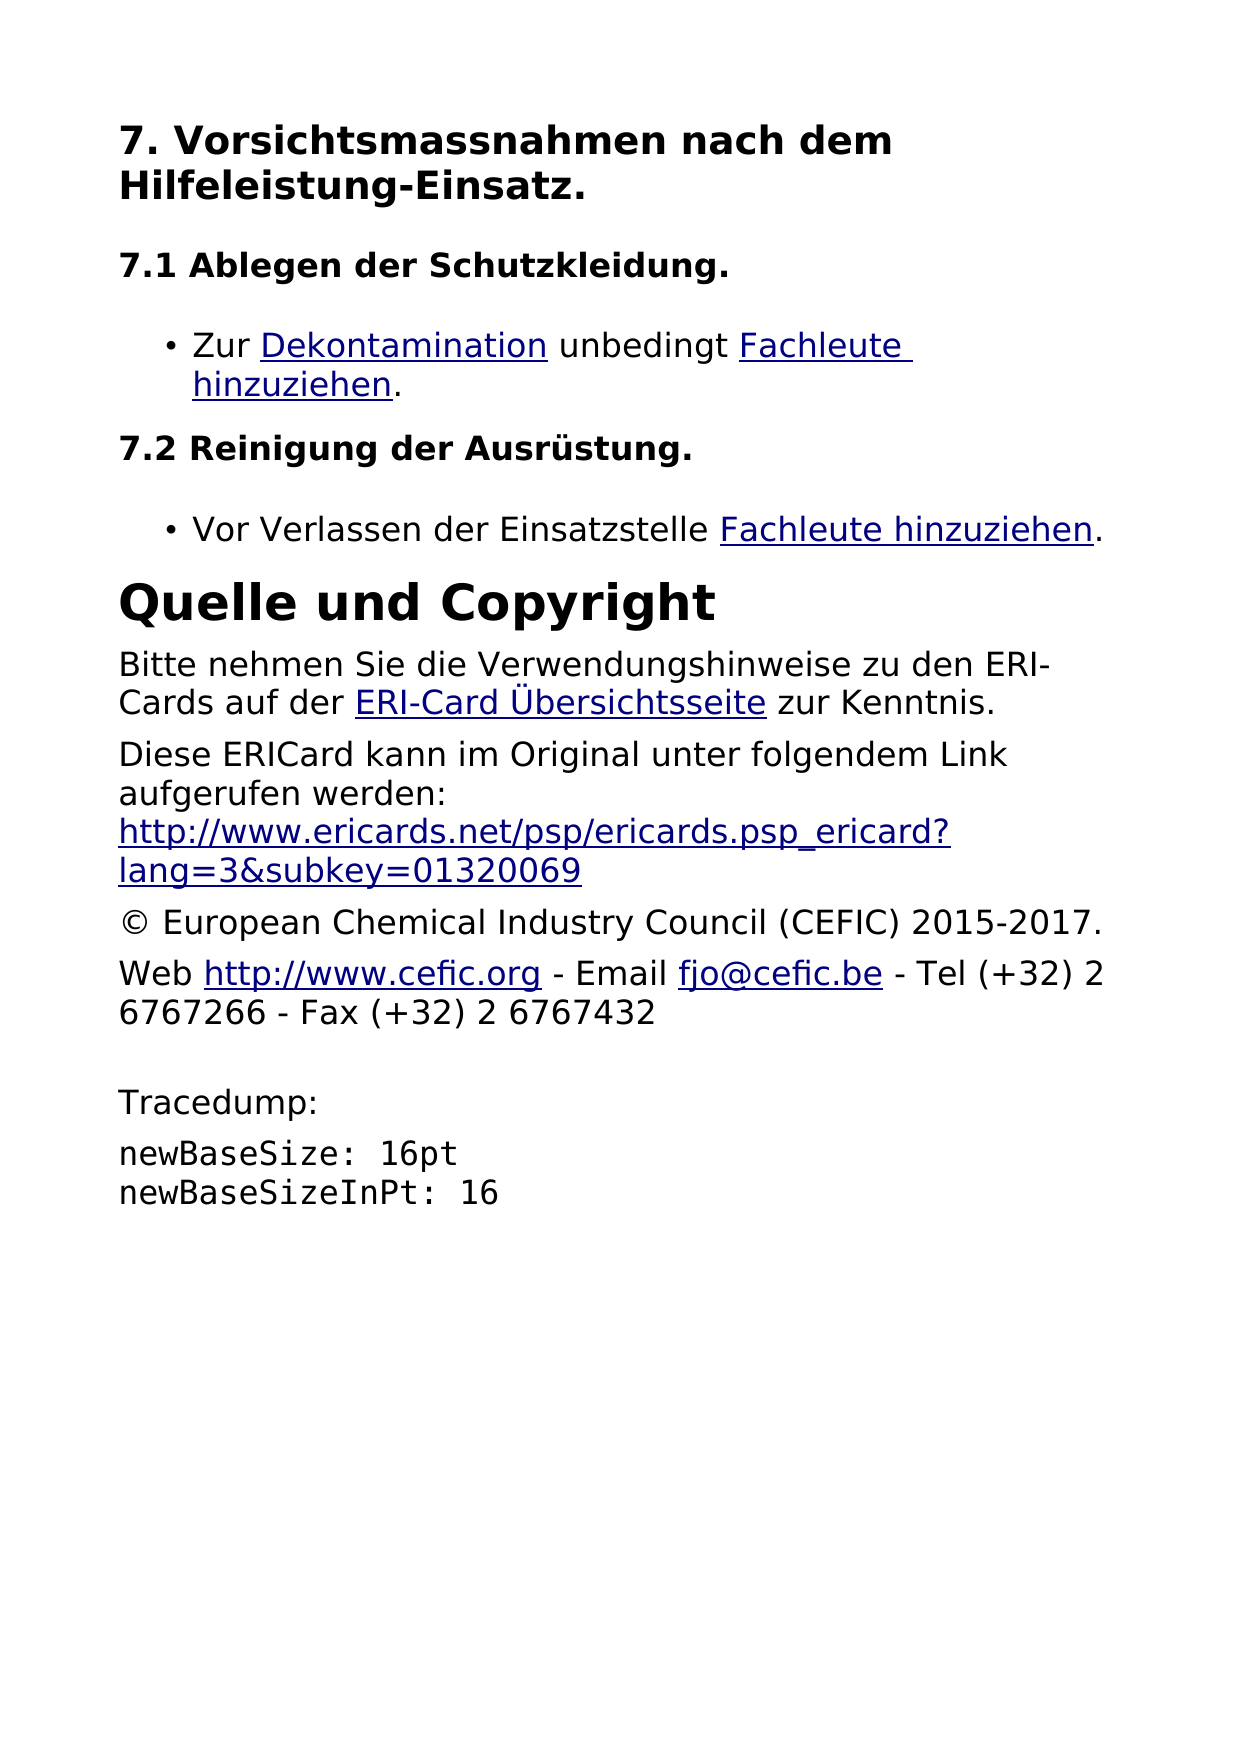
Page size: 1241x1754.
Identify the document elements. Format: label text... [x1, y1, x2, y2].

text Tracedump: [118, 1045, 1122, 1122]
list Zur Dekontamination unbedingt Fachleute hinzuziehen. [177, 327, 1122, 404]
subtitle 7.2 Reinigung der Ausrüstung. [118, 429, 1122, 468]
list Vor Verlassen der Einsatzstelle Fachleute hinzuziehen. [177, 510, 1122, 549]
subtitle 7. Vorsichtsmassnahmen nach dem Hilfeleistung-Einsatz. [118, 118, 1122, 208]
text newBaseSize: 16pt newBaseSizeInPt: 16 [118, 1135, 1122, 1213]
text © European Chemical Industry Council (CEFIC) 2015-2017. [118, 903, 1122, 942]
text Bitte nehmen Sie die Verwendungshinweise zu den ERI-Cards auf der ERI-Card Übersichtsseite zur Kenntnis. [118, 645, 1122, 723]
text Web http://www.cefic.org - Email fjo@cefic.be - Tel (+32) 2 6767266 - Fax (+32) 2 6767432 [118, 954, 1122, 1032]
text Diese ERICard kann im Original unter folgendem Link aufgerufen werden: http://www.ericards.net/psp/ericards.psp_ericard?lang=3&subkey=01320069 [118, 735, 1122, 891]
subtitle 7.1 Ablegen der Schutzkleidung. [118, 246, 1122, 285]
subtitle Quelle und Copyright [118, 574, 1122, 632]
